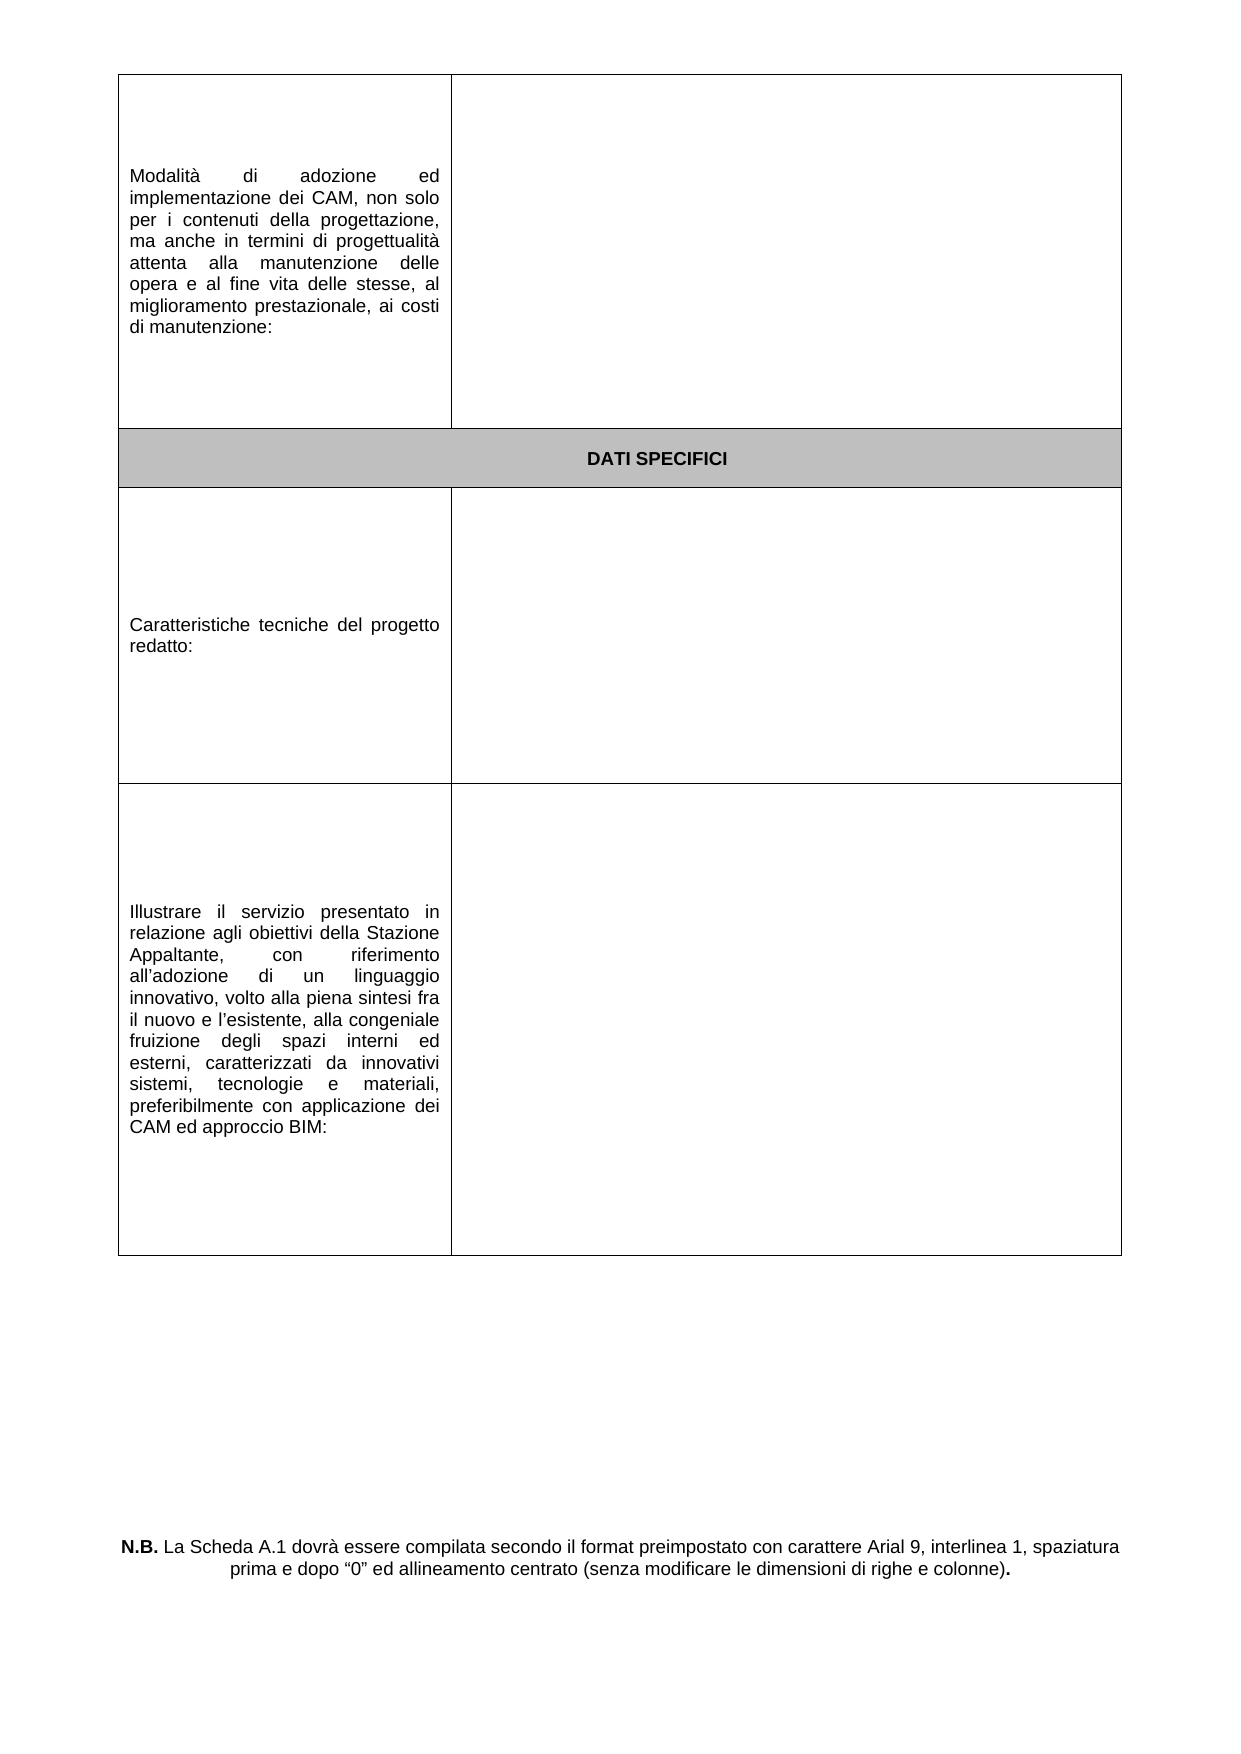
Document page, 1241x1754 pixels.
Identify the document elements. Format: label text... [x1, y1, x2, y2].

table_cell DATI SPECIFICI [119, 429, 1121, 487]
table_cell [452, 488, 1121, 782]
table_cell Illustrare il servizio presentato in relazione agli obiettivi della Stazione Appaltante, con riferimento all’adozione di un linguaggio innovativo, volto alla piena sintesi fra il nuovo e l’esistente, alla congeniale fruizione degli spazi interni ed esterni, caratterizzati da innovativi sistemi, tecnologie e materiali, preferibilmente con applicazione dei CAM ed approccio BIM: [119, 784, 451, 1255]
table_cell Caratteristiche tecniche del progetto redatto: [119, 488, 451, 782]
table_cell [452, 75, 1121, 428]
table_cell [452, 784, 1121, 1255]
table_cell Modalità di adozione ed implementazione dei CAM, non solo per i contenuti della progettazione, ma anche in termini di progettualità attenta alla manutenzione delle opera e al fine vita delle stesse, al miglioramento prestazionale, ai costi di manutenzione: [119, 75, 451, 428]
